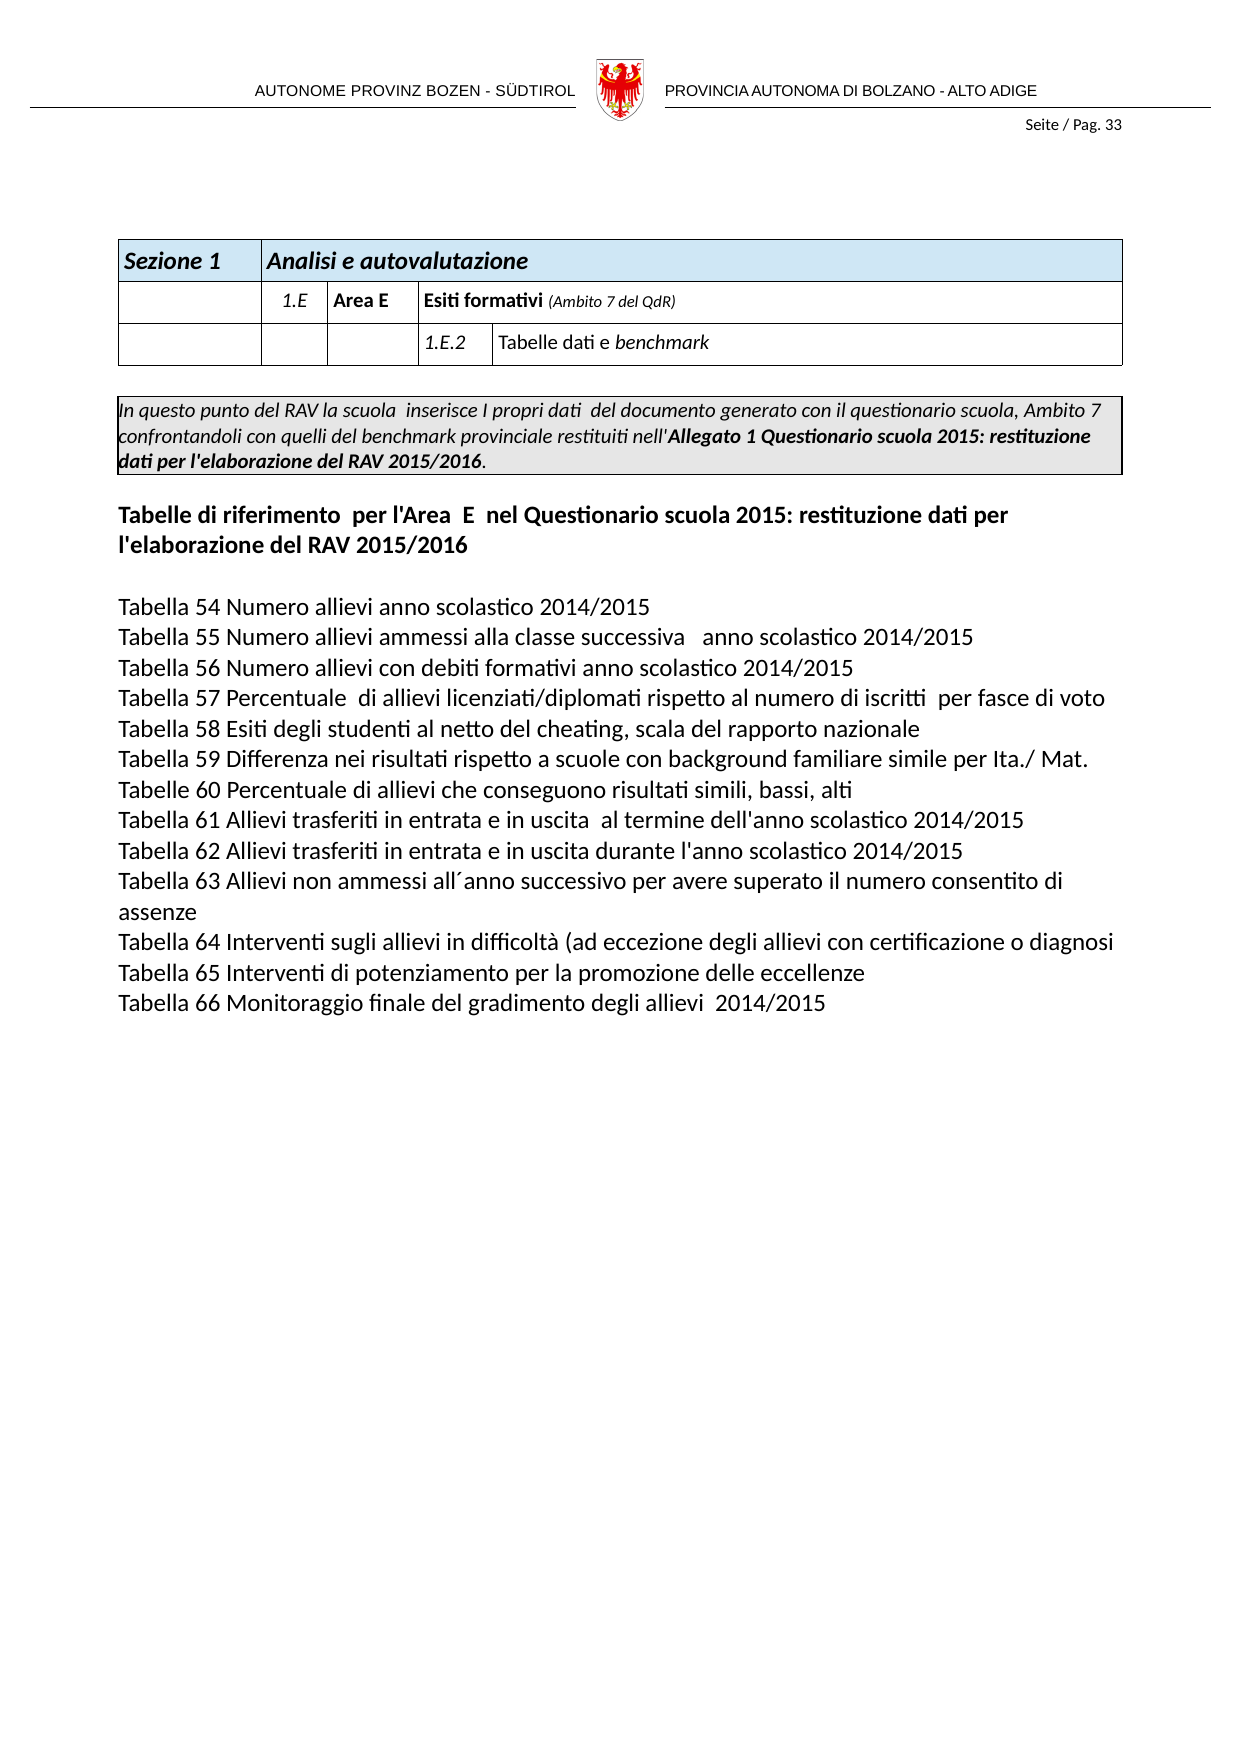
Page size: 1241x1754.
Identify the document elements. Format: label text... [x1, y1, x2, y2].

table_header In questo punto del RAV la scuola inserisce I propri dati del documento generato con il questionario scuola, Ambito 7 confrontandoli con quelli del benchmark provinciale restituiti nell'Allegato 1 Questionario scuola 2015: restituzione dati per l'elaborazione del RAV 2015/2016. [119, 397, 1121, 474]
text Tabella 64 Interventi sugli allievi in difficoltà (ad eccezione degli allievi con certificazione o diagnosi [118, 926, 1122, 957]
table_cell [119, 324, 261, 365]
picture [596, 59, 644, 121]
table_cell [262, 324, 327, 365]
table_cell Area E [328, 282, 418, 323]
table_cell [119, 282, 261, 323]
text Tabella 59 Differenza nei risultati rispetto a scuole con background familiare simile per Ita./ Mat. [118, 743, 1122, 774]
text Tabella 56 Numero allievi con debiti formativi anno scolastico 2014/2015 [118, 652, 1122, 682]
table_cell Tabelle dati e benchmark [493, 324, 1122, 365]
text Tabella 65 Interventi di potenziamento per la promozione delle eccellenze [118, 957, 1122, 987]
table_cell Esiti formativi (Ambito 7 del QdR) [419, 282, 1122, 323]
table_header Sezione 1 [119, 240, 261, 281]
table_cell [328, 324, 418, 365]
table_header Analisi e autovalutazione [262, 240, 1122, 281]
text Tabella 62 Allievi trasferiti in entrata e in uscita durante l'anno scolastico 2014/2015 [118, 835, 1122, 865]
text Tabella 63 Allievi non ammessi all´anno successivo per avere superato il numero consentito di assenze [118, 865, 1122, 926]
text Tabelle 60 Percentuale di allievi che conseguono risultati simili, bassi, alti [118, 774, 1122, 804]
text Tabella 66 Monitoraggio finale del gradimento degli allievi 2014/2015 [118, 987, 1122, 1018]
text Tabella 58 Esiti degli studenti al netto del cheating, scala del rapporto nazionale [118, 713, 1122, 743]
table_cell 1.E [262, 282, 327, 323]
table_cell 1.E.2 [419, 324, 492, 365]
text Tabelle di riferimento per l'Area E nel Questionario scuola 2015: restituzione dati per l'elaborazione del RAV 2015/2016 [118, 499, 1122, 560]
text Tabella 54 Numero allievi anno scolastico 2014/2015 [118, 591, 1122, 621]
text Tabella 55 Numero allievi ammessi alla classe successiva anno scolastico 2014/2015 [118, 621, 1122, 652]
text Tabella 61 Allievi trasferiti in entrata e in uscita al termine dell'anno scolastico 2014/2015 [118, 804, 1122, 835]
text Tabella 57 Percentuale di allievi licenziati/diplomati rispetto al numero di iscritti per fasce di voto [118, 682, 1122, 713]
